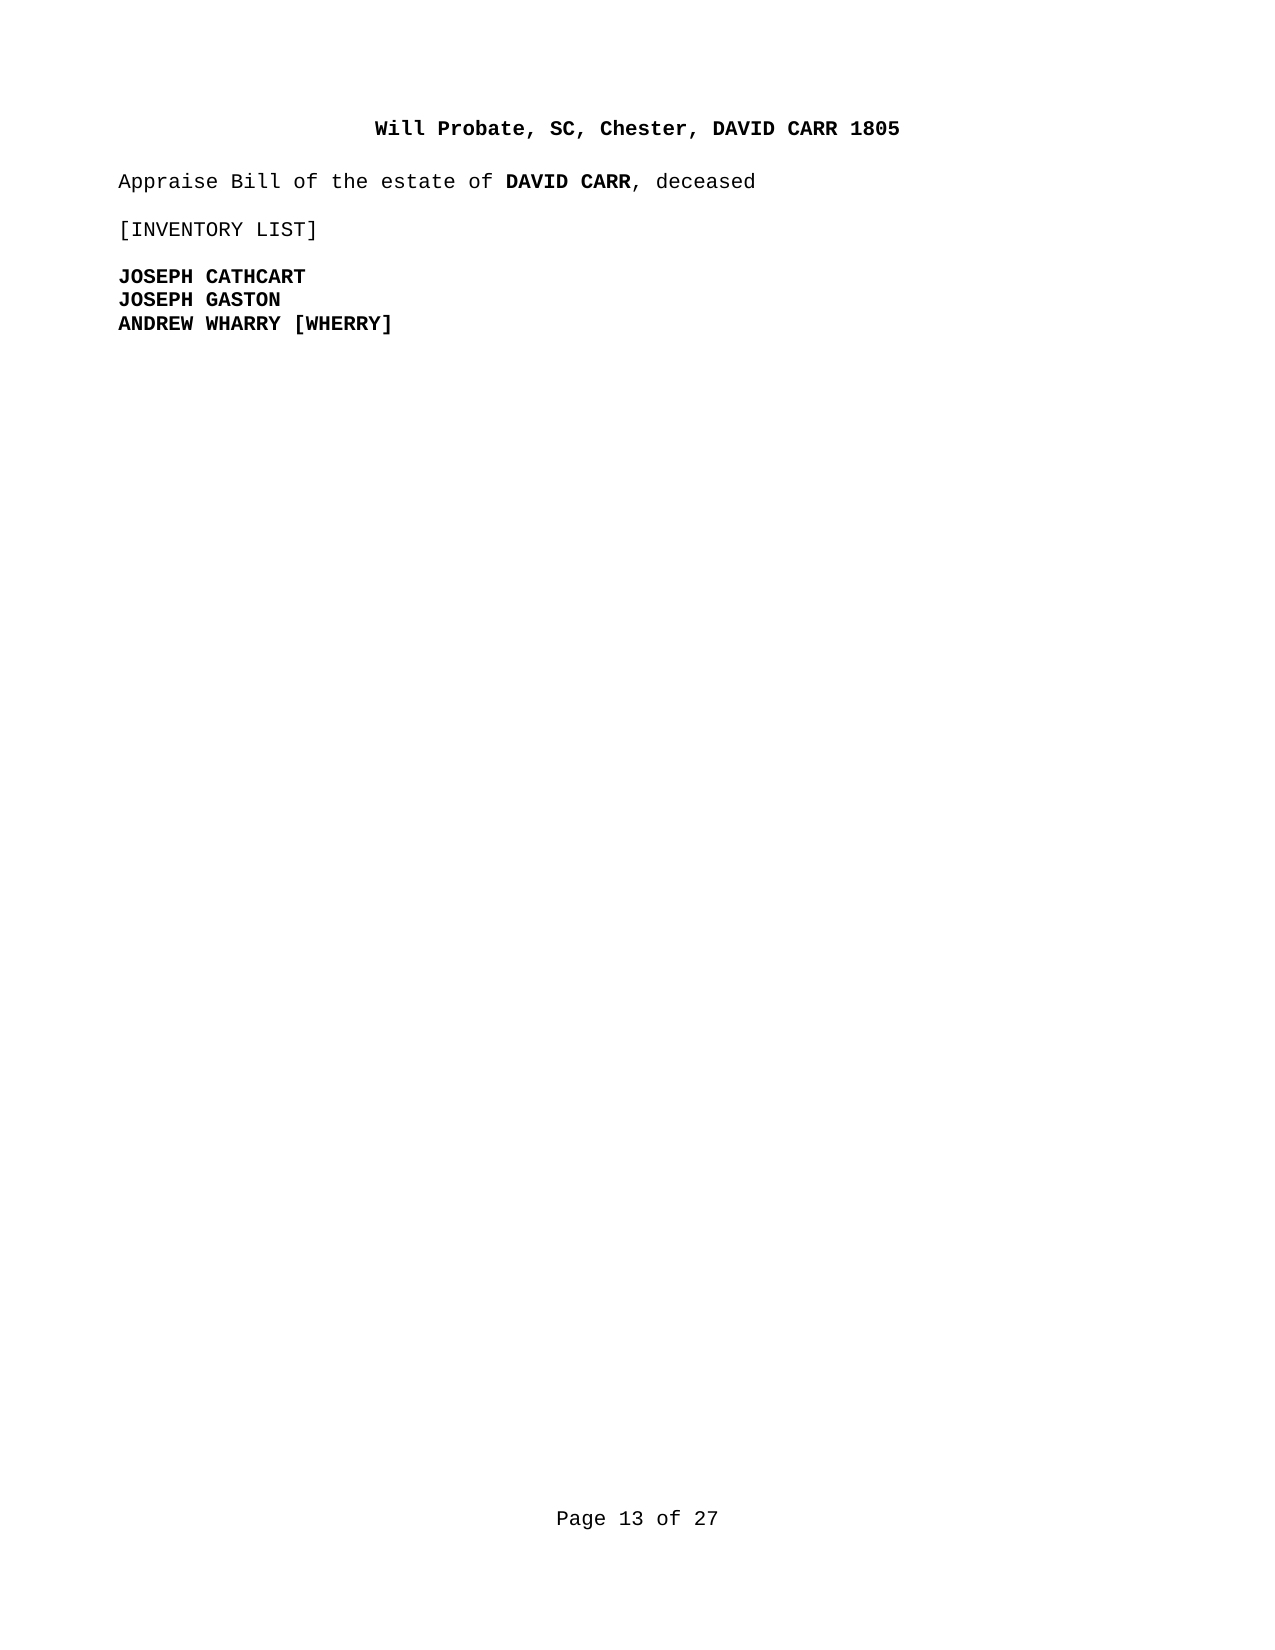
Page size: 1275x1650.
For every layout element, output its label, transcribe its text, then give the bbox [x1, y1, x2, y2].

text Joseph Gaston [118, 289, 1157, 313]
text Andrew WHARRY [Wherry] [118, 313, 1157, 337]
text Joseph Cathcart [118, 266, 1157, 289]
text [INVENTORY LIST] [118, 218, 1157, 242]
text Appraise Bill of the estate of David Carr, deceased [118, 171, 1157, 195]
